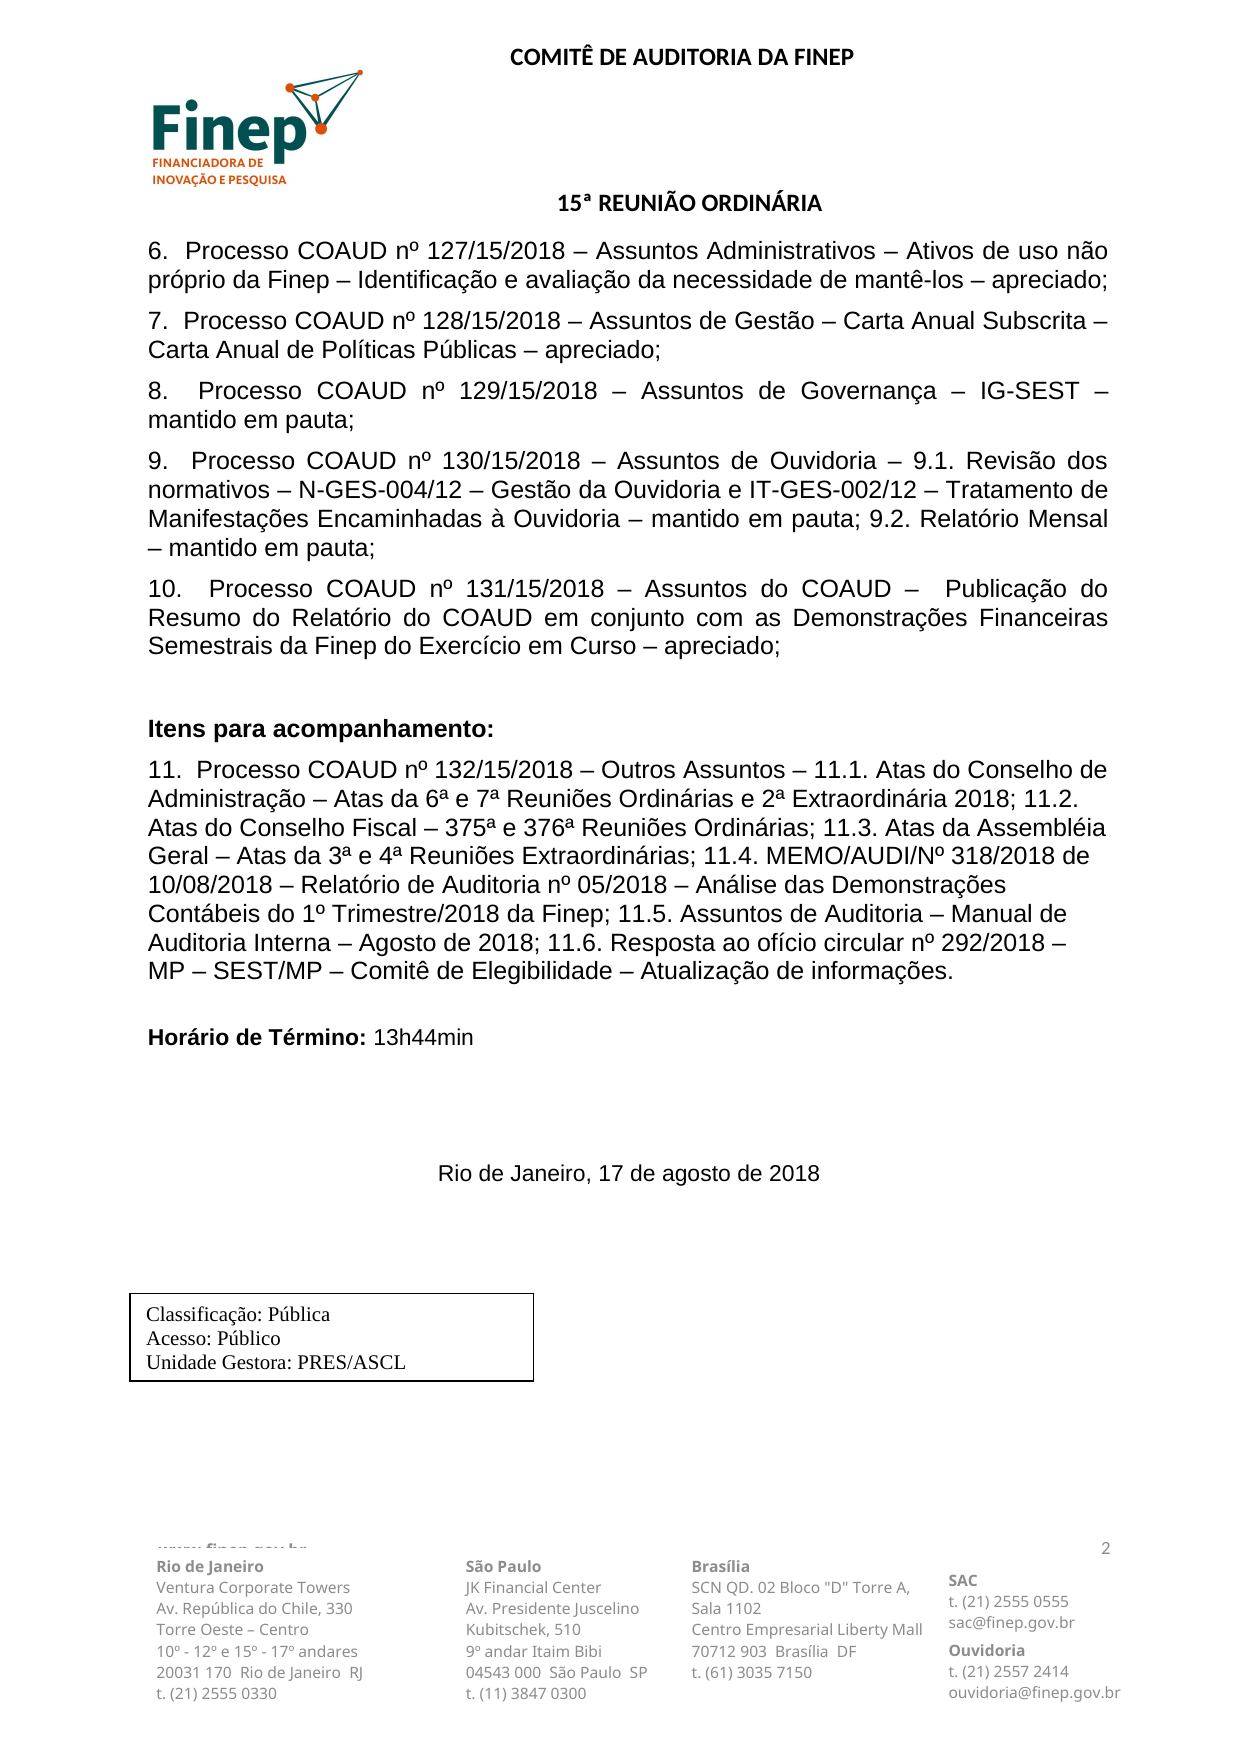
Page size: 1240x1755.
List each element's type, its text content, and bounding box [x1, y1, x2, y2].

text Itens para acompanhamento: [148, 714, 1110, 742]
text 8. Processo COAUD nº 129/15/2018 – Assuntos de Governança – IG-SEST – mantido em pauta; [148, 376, 1110, 434]
text Rio de Janeiro, 17 de agosto de 2018 [148, 1160, 1110, 1187]
text Unidade Gestora: PRES/ASCL [146, 1350, 518, 1373]
text Classificação: Pública [146, 1302, 518, 1326]
text 6. Processo COAUD nº 127/15/2018 – Assuntos Administrativos – Ativos de uso não próprio da Finep – Identificação e avaliação da necessidade de mantê-los – apreciado; [148, 236, 1110, 294]
text Acesso: Público [146, 1326, 518, 1350]
text 9. Processo COAUD nº 130/15/2018 – Assuntos de Ouvidoria – 9.1. Revisão dos normativos – N-GES-004/12 – Gestão da Ouvidoria e IT-GES-002/12 – Tratamento de Manifestações Encaminhadas à Ouvidoria – mantido em pauta; 9.2. Relatório Mensal – mantido em pauta; [148, 446, 1110, 561]
text 7. Processo COAUD nº 128/15/2018 – Assuntos de Gestão – Carta Anual Subscrita – Carta Anual de Políticas Públicas – apreciado; [148, 306, 1110, 364]
text Horário de Término: 13h44min [148, 1024, 1110, 1050]
text 10. Processo COAUD nº 131/15/2018 – Assuntos do COAUD – Publicação do Resumo do Relatório do COAUD em conjunto com as Demonstrações Financeiras Semestrais da Finep do Exercício em Curso – apreciado; [148, 574, 1110, 660]
text 11. Processo COAUD nº 132/15/2018 – Outros Assuntos – 11.1. Atas do Conselho de Administração – Atas da 6ª e 7ª Reuniões Ordinárias e 2ª Extraordinária 2018; 11.2. Atas do Conselho Fiscal – 375ª e 376ª Reuniões Ordinárias; 11.3. Atas da Assembléia Geral – Atas da 3ª e 4ª Reuniões Extraordinárias; 11.4. MEMO/AUDI/Nº 318/2018 de 10/08/2018 – Relatório de Auditoria nº 05/2018 – Análise das Demonstrações Contábeis do 1º Trimestre/2018 da Finep; 11.5. Assuntos de Auditoria – Manual de Auditoria Interna – Agosto de 2018; 11.6. Resposta ao ofício circular nº 292/2018 – MP – SEST/MP – Comitê de Elegibilidade – Atualização de informações. [148, 755, 1110, 985]
